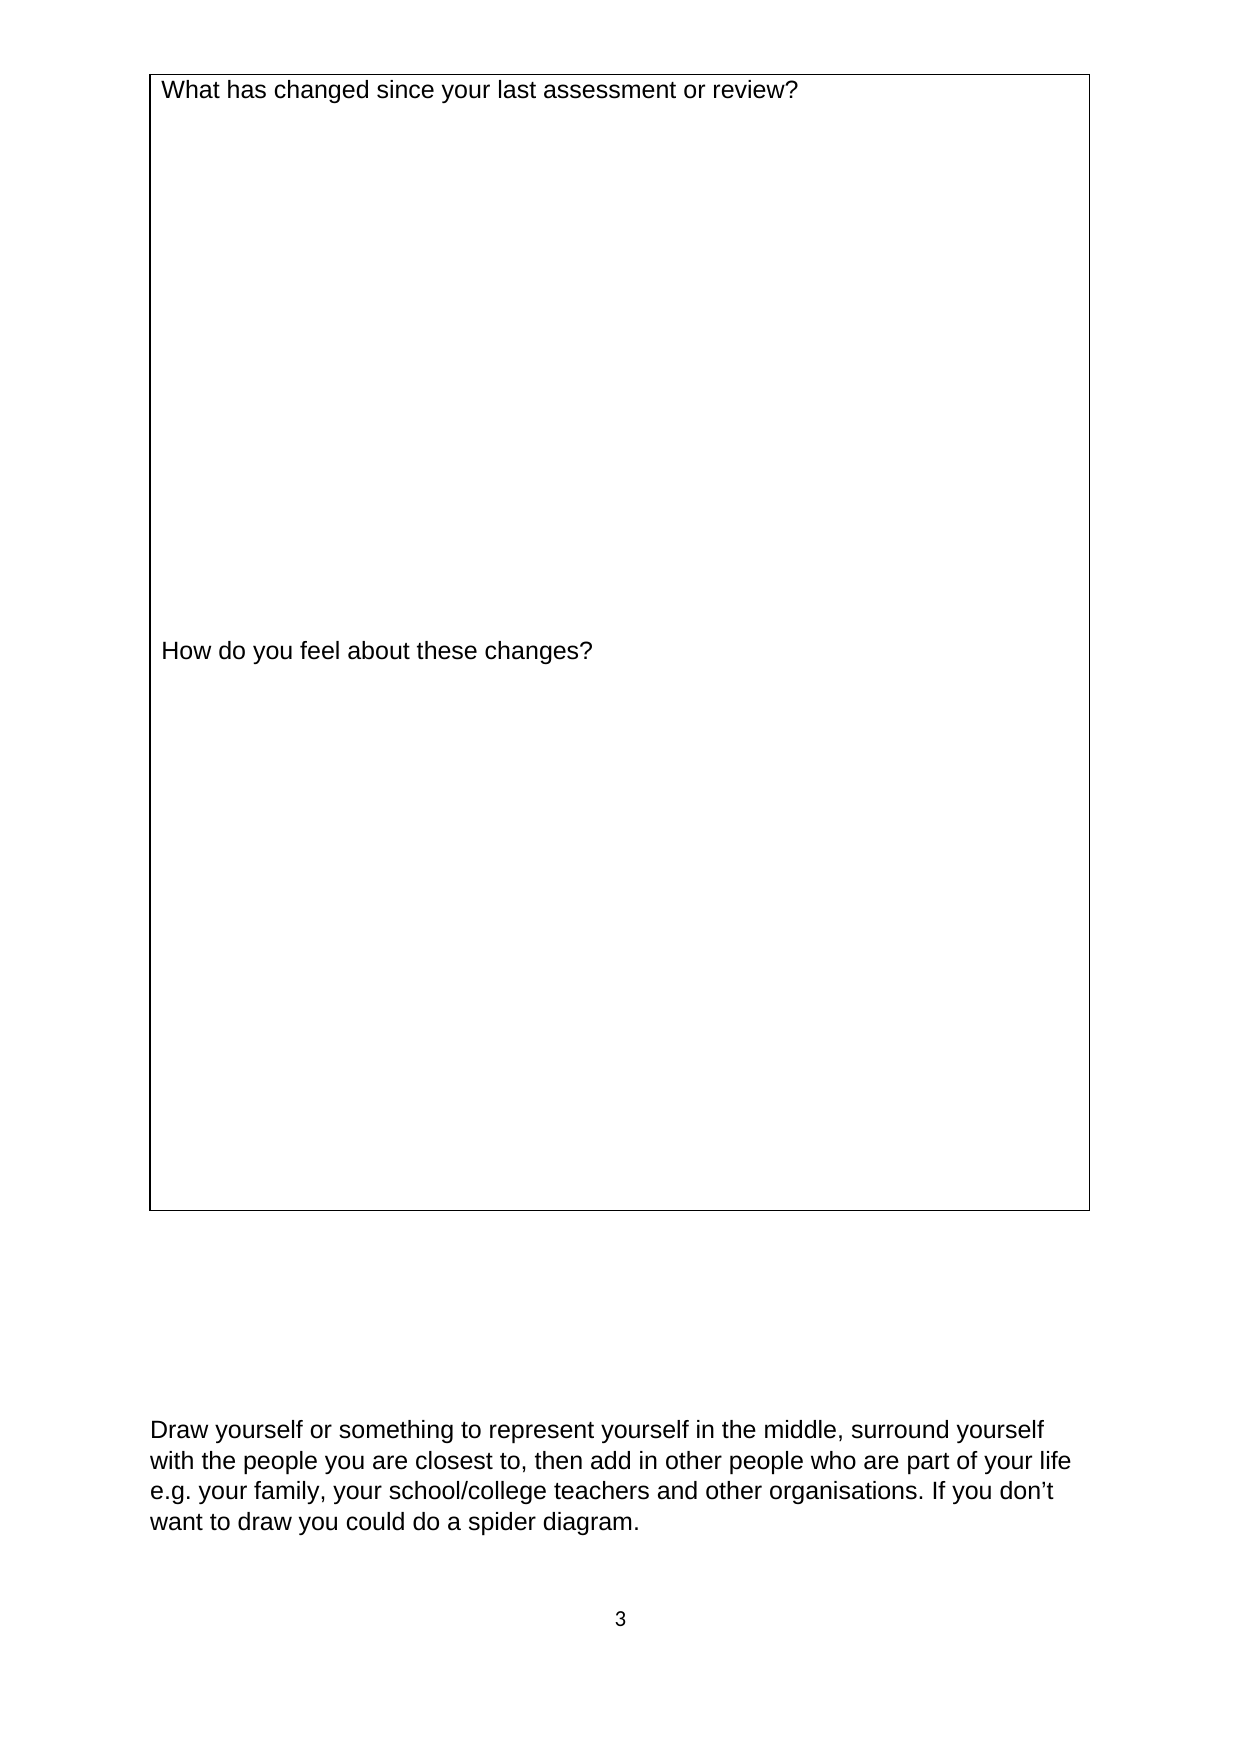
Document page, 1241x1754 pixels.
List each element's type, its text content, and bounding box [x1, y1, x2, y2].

table_header What has changed since your last assessment or review? How do you feel about these changes? [151, 75, 1089, 1210]
text Draw yourself or something to represent yourself in the middle, surround yourself with the people you are closest to, then add in other people who are part of your life e.g. your family, your school/college teachers and other organisations. If you don’t want to draw you could do a spider diagram. [150, 1415, 1090, 1597]
